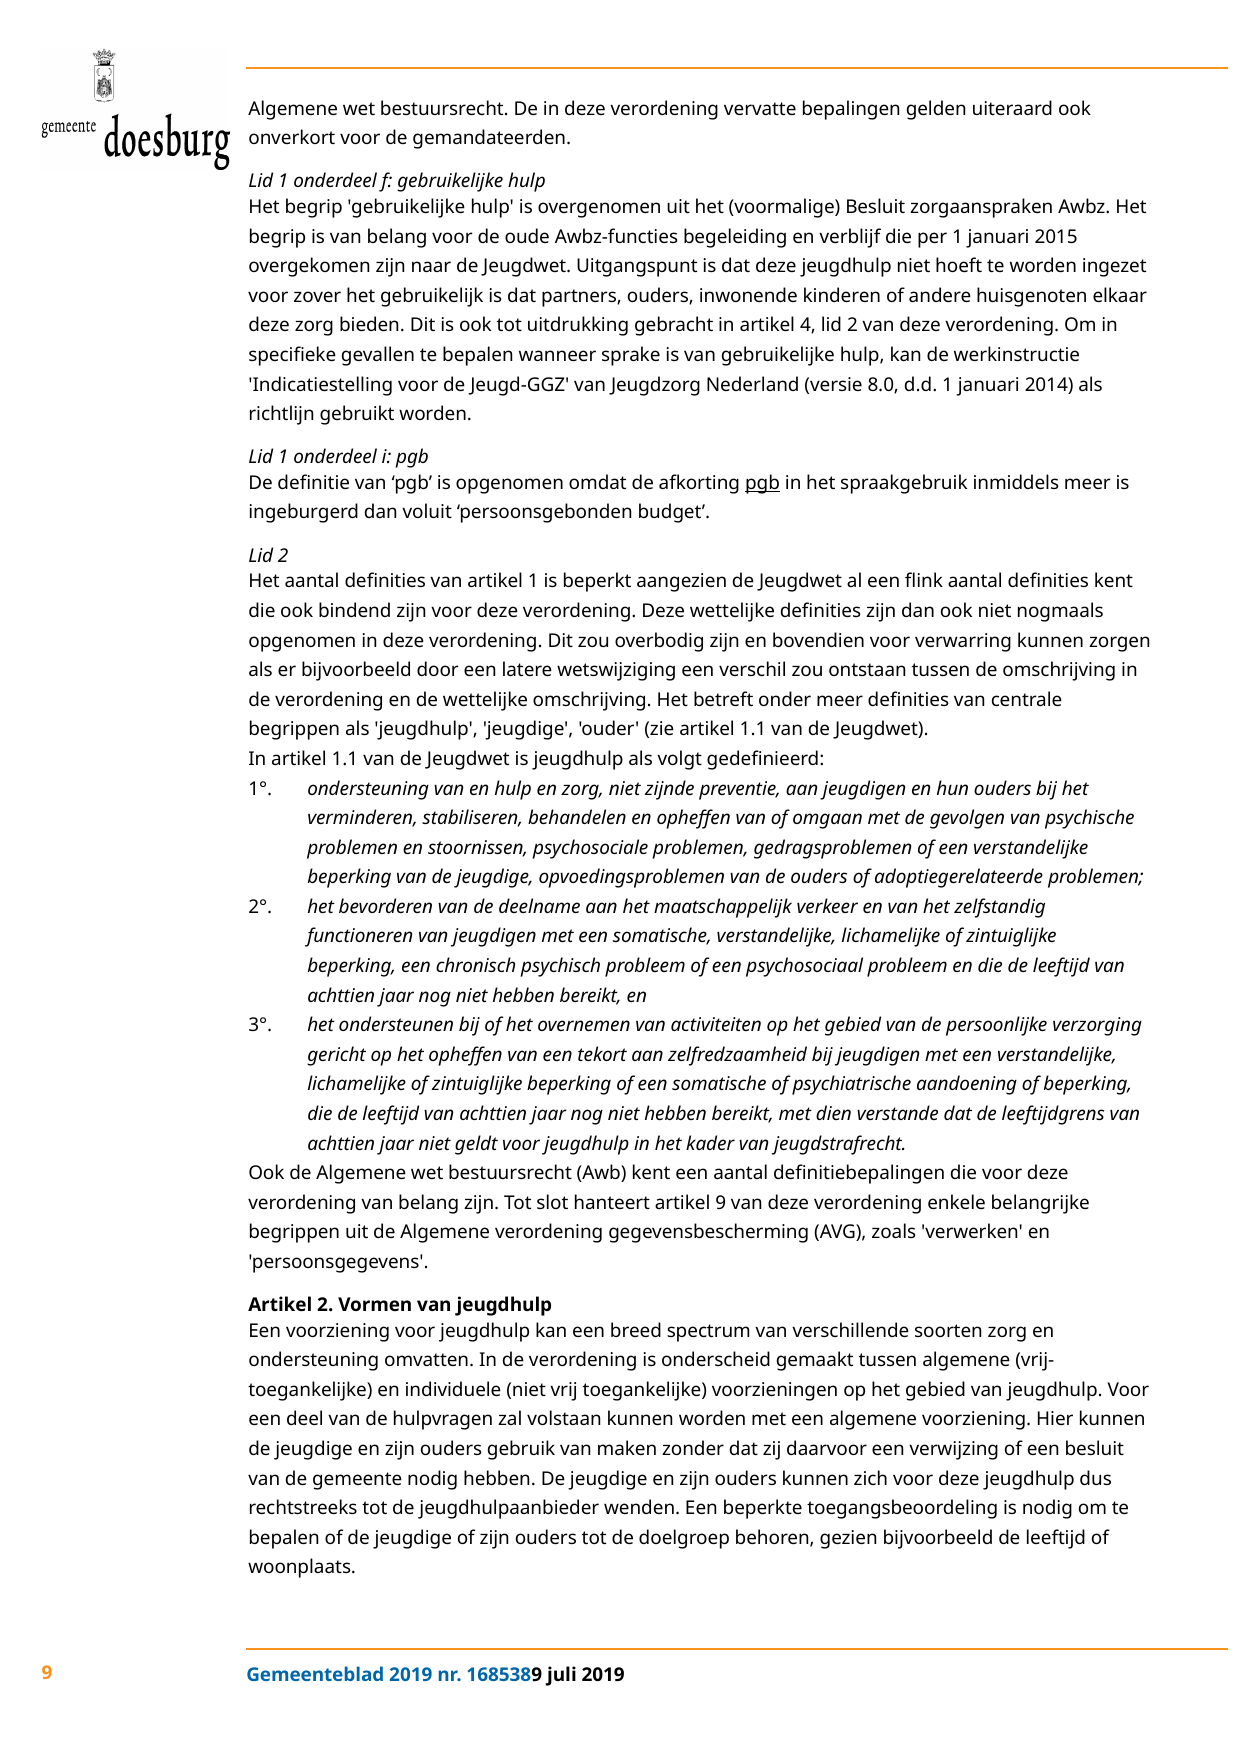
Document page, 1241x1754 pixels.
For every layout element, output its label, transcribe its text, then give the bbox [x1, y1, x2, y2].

list ondersteuning van en hulp en zorg, niet zijnde preventie, aan jeugdigen en hun ouders bij het verminderen, stabiliseren, behandelen en opheffen van of omgaan met de gevolgen van psychische problemen en stoornissen, psychosociale problemen, gedragsproblemen of een verstandelijke beperking van de jeugdige, opvoedingsproblemen van de ouders of adoptiegerelateerde problemen; [248, 775, 1152, 889]
text Lid 1 onderdeel f: gebruikelijke hulp [248, 167, 1152, 193]
text Lid 2 [248, 542, 1152, 568]
list het ondersteunen bij of het overnemen van activiteiten op het gebied van de persoonlijke verzorging gericht op het opheffen van een tekort aan zelfredzaamheid bij jeugdigen met een verstandelijke, lichamelijke of zintuiglijke beperking of een somatische of psychiatrische aandoening of beperking, die de leeftijd van achttien jaar nog niet hebben bereikt, met dien verstande dat de leeftijdgrens van achttien jaar niet geldt voor jeugdhulp in het kader van jeugdstrafrecht. [248, 1011, 1152, 1155]
text Artikel 2. Vormen van jeugdhulp [248, 1291, 1152, 1317]
list het bevorderen van de deelname aan het maatschappelijk verkeer en van het zelfstandig functioneren van jeugdigen met een somatische, verstandelijke, lichamelijke of zintuiglijke beperking, een chronisch psychisch probleem of een psychosociaal probleem en die de leeftijd van achttien jaar nog niet hebben bereikt, en [248, 893, 1152, 1007]
text In artikel 1.1 van de Jeugdwet is jeugdhulp als volgt gedefinieerd: [248, 745, 1152, 771]
picture [41, 47, 231, 172]
text Het aantal definities van artikel 1 is beperkt aangezien de Jeugdwet al een flink aantal definities kent die ook bindend zijn voor deze verordening. Deze wettelijke definities zijn dan ook niet nogmaals opgenomen in deze verordening. Dit zou overbodig zijn en bovendien voor verwarring kunnen zorgen als er bijvoorbeeld door een latere wetswijziging een verschil zou ontstaan tussen de omschrijving in de verordening en de wettelijke omschrijving. Het betreft onder meer definities van centrale begrippen als 'jeugdhulp', 'jeugdige', 'ouder' (zie artikel 1.1 van de Jeugdwet). [248, 568, 1152, 741]
text Algemene wet bestuursrecht. De in deze verordening vervatte bepalingen gelden uiteraard ook onverkort voor de gemandateerden. [248, 95, 1152, 150]
text Ook de Algemene wet bestuursrecht (Awb) kent een aantal definitiebepalingen die voor deze verordening van belang zijn. Tot slot hanteert artikel 9 van deze verordening enkele belangrijke begrippen uit de Algemene verordening gegevensbescherming (AVG), zoals 'verwerken' en 'persoonsgegevens'. [248, 1159, 1152, 1274]
text Een voorziening voor jeugdhulp kan een breed spectrum van verschillende soorten zorg en ondersteuning omvatten. In de verordening is onderscheid gemaakt tussen algemene (vrij-toegankelijke) en individuele (niet vrij toegankelijke) voorzieningen op het gebied van jeugdhulp. Voor een deel van de hulpvragen zal volstaan kunnen worden met een algemene voorziening. Hier kunnen de jeugdige en zijn ouders gebruik van maken zonder dat zij daarvoor een verwijzing of een besluit van de gemeente nodig hebben. De jeugdige en zijn ouders kunnen zich voor deze jeugdhulp dus rechtstreeks tot de jeugdhulpaanbieder wenden. Een beperkte toegangsbeoordeling is nodig om te bepalen of de jeugdige of zijn ouders tot de doelgroep behoren, gezien bijvoorbeeld de leeftijd of woonplaats. [248, 1317, 1152, 1579]
text Lid 1 onderdeel i: pgb [248, 443, 1152, 469]
text Het begrip 'gebruikelijke hulp' is overgenomen uit het (voormalige) Besluit zorgaanspraken Awbz. Het begrip is van belang voor de oude Awbz-functies begeleiding en verblijf die per 1 januari 2015 overgekomen zijn naar de Jeugdwet. Uitgangspunt is dat deze jeugdhulp niet hoeft te worden ingezet voor zover het gebruikelijk is dat partners, ouders, inwonende kinderen of andere huisgenoten elkaar deze zorg bieden. Dit is ook tot uitdrukking gebracht in artikel 4, lid 2 van deze verordening. Om in specifieke gevallen te bepalen wanneer sprake is van gebruikelijke hulp, kan de werkinstructie 'Indicatiestelling voor de Jeugd-GGZ' van Jeugdzorg Nederland (versie 8.0, d.d. 1 januari 2014) als richtlijn gebruikt worden. [248, 193, 1152, 426]
text De definitie van ‘pgb’ is opgenomen omdat de afkorting pgb in het spraakgebruik inmiddels meer is ingeburgerd dan voluit ‘persoonsgebonden budget’. [248, 469, 1152, 524]
